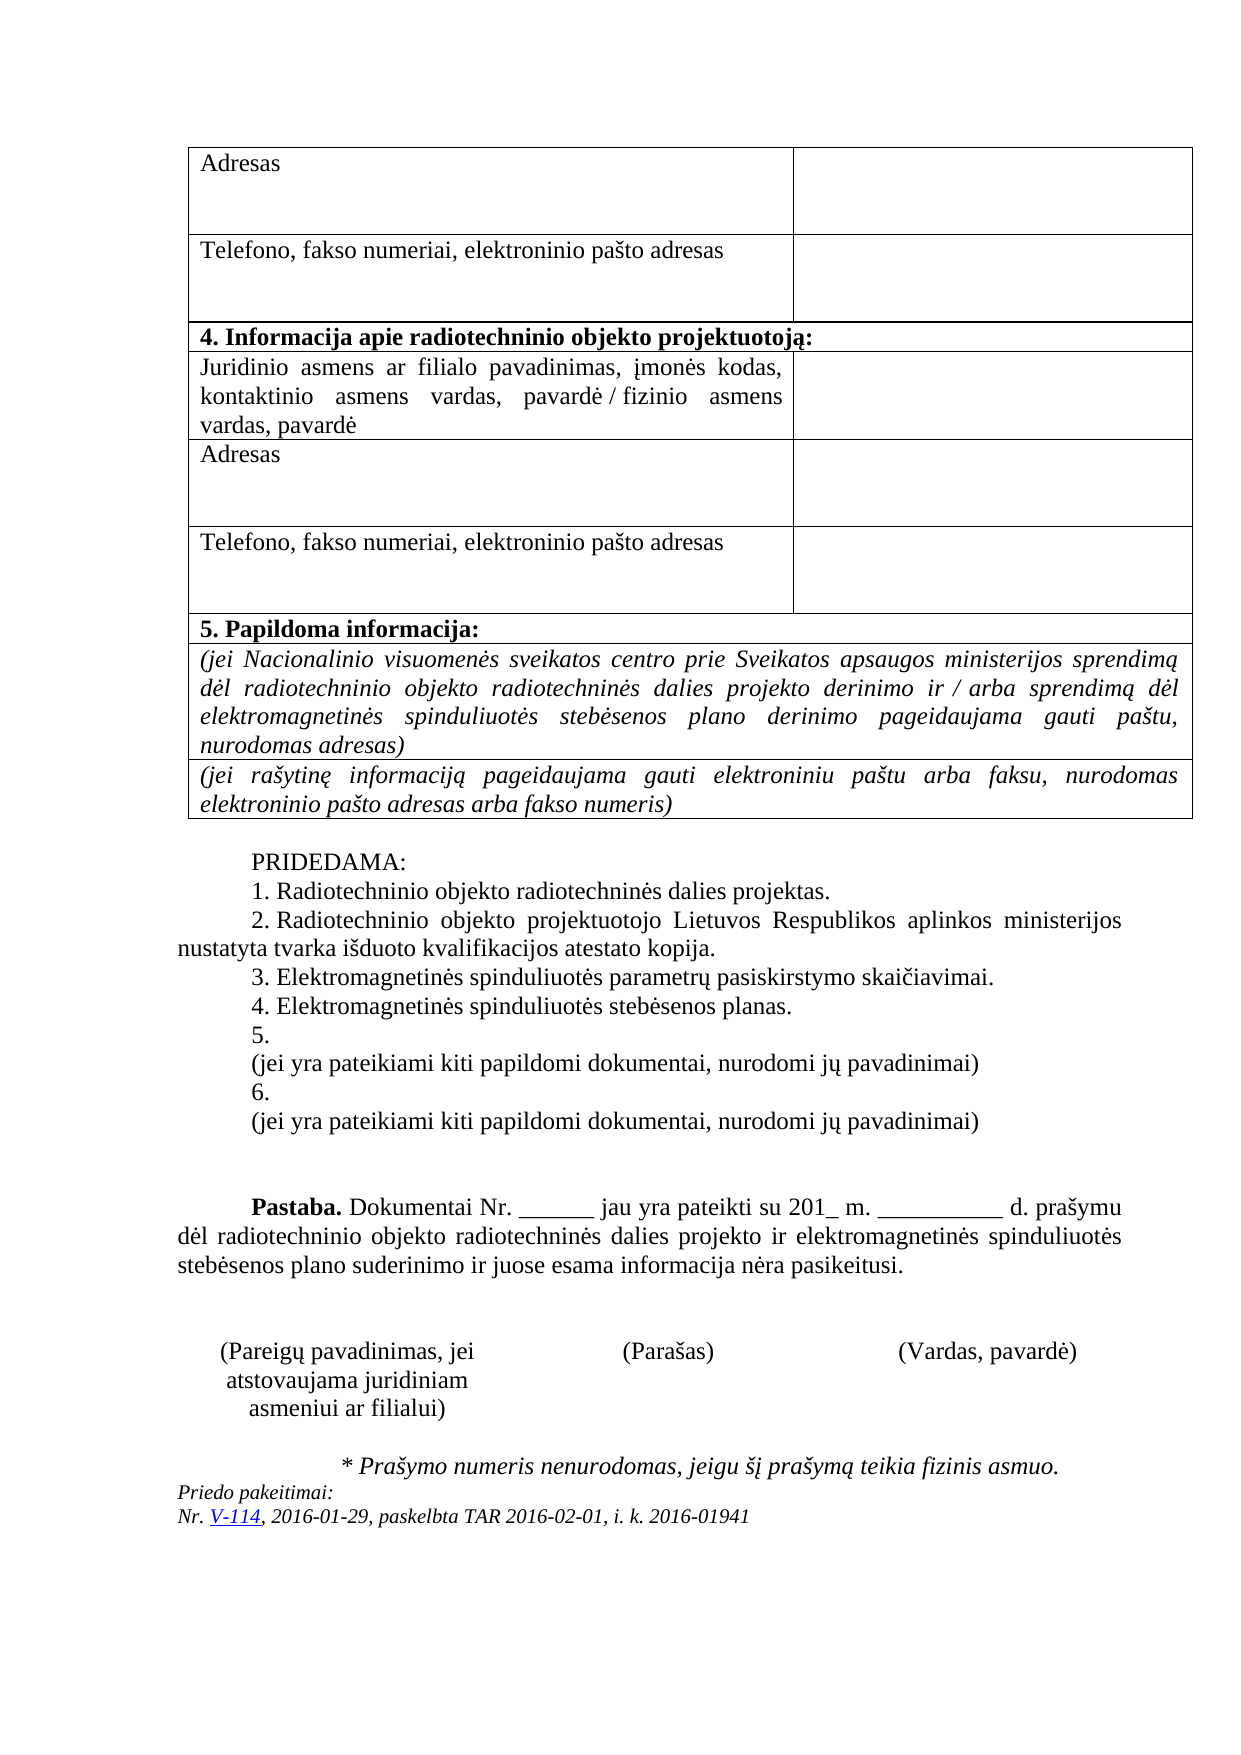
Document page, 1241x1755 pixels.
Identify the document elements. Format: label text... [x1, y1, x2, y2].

text 4. Elektromagnetinės spinduliuotės stebėsenos planas. [177, 991, 1122, 1020]
table_cell Telefono, fakso numeriai, elektroninio pašto adresas [189, 235, 793, 321]
text 6. [177, 1077, 1122, 1106]
text PRIDEDAMA: [177, 847, 1122, 876]
table_header [506, 1307, 831, 1336]
table_cell (jei rašytinę informaciją pageidaujama gauti elektroniniu paštu arba faksu, nurodomas elektroninio pašto adresas arba fakso numeris) [189, 760, 1192, 817]
text Priedo pakeitimai: [177, 1480, 1122, 1504]
table_header [831, 1307, 1145, 1336]
text Nr. V-114, 2016-01-29, paskelbta TAR 2016-02-01, i. k. 2016-01941 [177, 1504, 1122, 1528]
table_cell (jei Nacionalinio visuomenės sveikatos centro prie Sveikatos apsaugos ministerijos sprendimą dėl radiotechninio objekto radiotechninės dalies projekto derinimo ir / arba sprendimą dėl elektromagnetinės spinduliuotės stebėsenos plano derinimo pageidaujama gauti paštu, nurodomas adresas) [189, 644, 1192, 759]
table_cell 4. Informacija apie radiotechninio objekto projektuotoją: [189, 323, 1192, 351]
text Pastaba. Dokumentai Nr. ______ jau yra pateikti su 201_ m. __________ d. prašymu dėl radiotechninio objekto radiotechninės dalies projekto ir elektromagnetinės spinduliuotės stebėsenos plano suderinimo ir juose esama informacija nėra pasikeitusi. [177, 1192, 1122, 1278]
table_cell (Vardas, pavardė) [831, 1336, 1145, 1422]
table_cell 5. Papildoma informacija: [189, 614, 1192, 643]
table_cell [794, 527, 1192, 613]
table_header Adresas [189, 148, 793, 234]
table_cell Juridinio asmens ar filialo pavadinimas, įmonės kodas, kontaktinio asmens vardas, pavardė / fizinio asmens vardas, pavardė [189, 352, 793, 438]
text * Prašymo numeris nenurodomas, jeigu šį prašymą teikia fizinis asmuo. [177, 1451, 1122, 1480]
table_header [189, 1307, 506, 1336]
text 3. Elektromagnetinės spinduliuotės parametrų pasiskirstymo skaičiavimai. [177, 962, 1122, 991]
text 2. Radiotechninio objekto projektuotojo Lietuvos Respublikos aplinkos ministerijos nustatyta tvarka išduoto kvalifikacijos atestato kopija. [177, 905, 1122, 962]
table_header [794, 148, 1192, 234]
table_cell (Parašas) [506, 1336, 831, 1422]
table_cell (Pareigų pavadinimas, jei atstovaujama juridiniam asmeniui ar filialui) [189, 1336, 506, 1422]
text (jei yra pateikiami kiti papildomi dokumentai, nurodomi jų pavadinimai) [177, 1106, 1122, 1135]
table_cell [794, 352, 1192, 438]
text 5. [177, 1020, 1122, 1048]
table_cell Telefono, fakso numeriai, elektroninio pašto adresas [189, 527, 793, 613]
text 1. Radiotechninio objekto radiotechninės dalies projektas. [177, 876, 1122, 905]
table_cell [794, 440, 1192, 526]
table_cell [794, 235, 1192, 321]
text (jei yra pateikiami kiti papildomi dokumentai, nurodomi jų pavadinimai) [177, 1048, 1122, 1077]
table_cell Adresas [189, 440, 793, 526]
